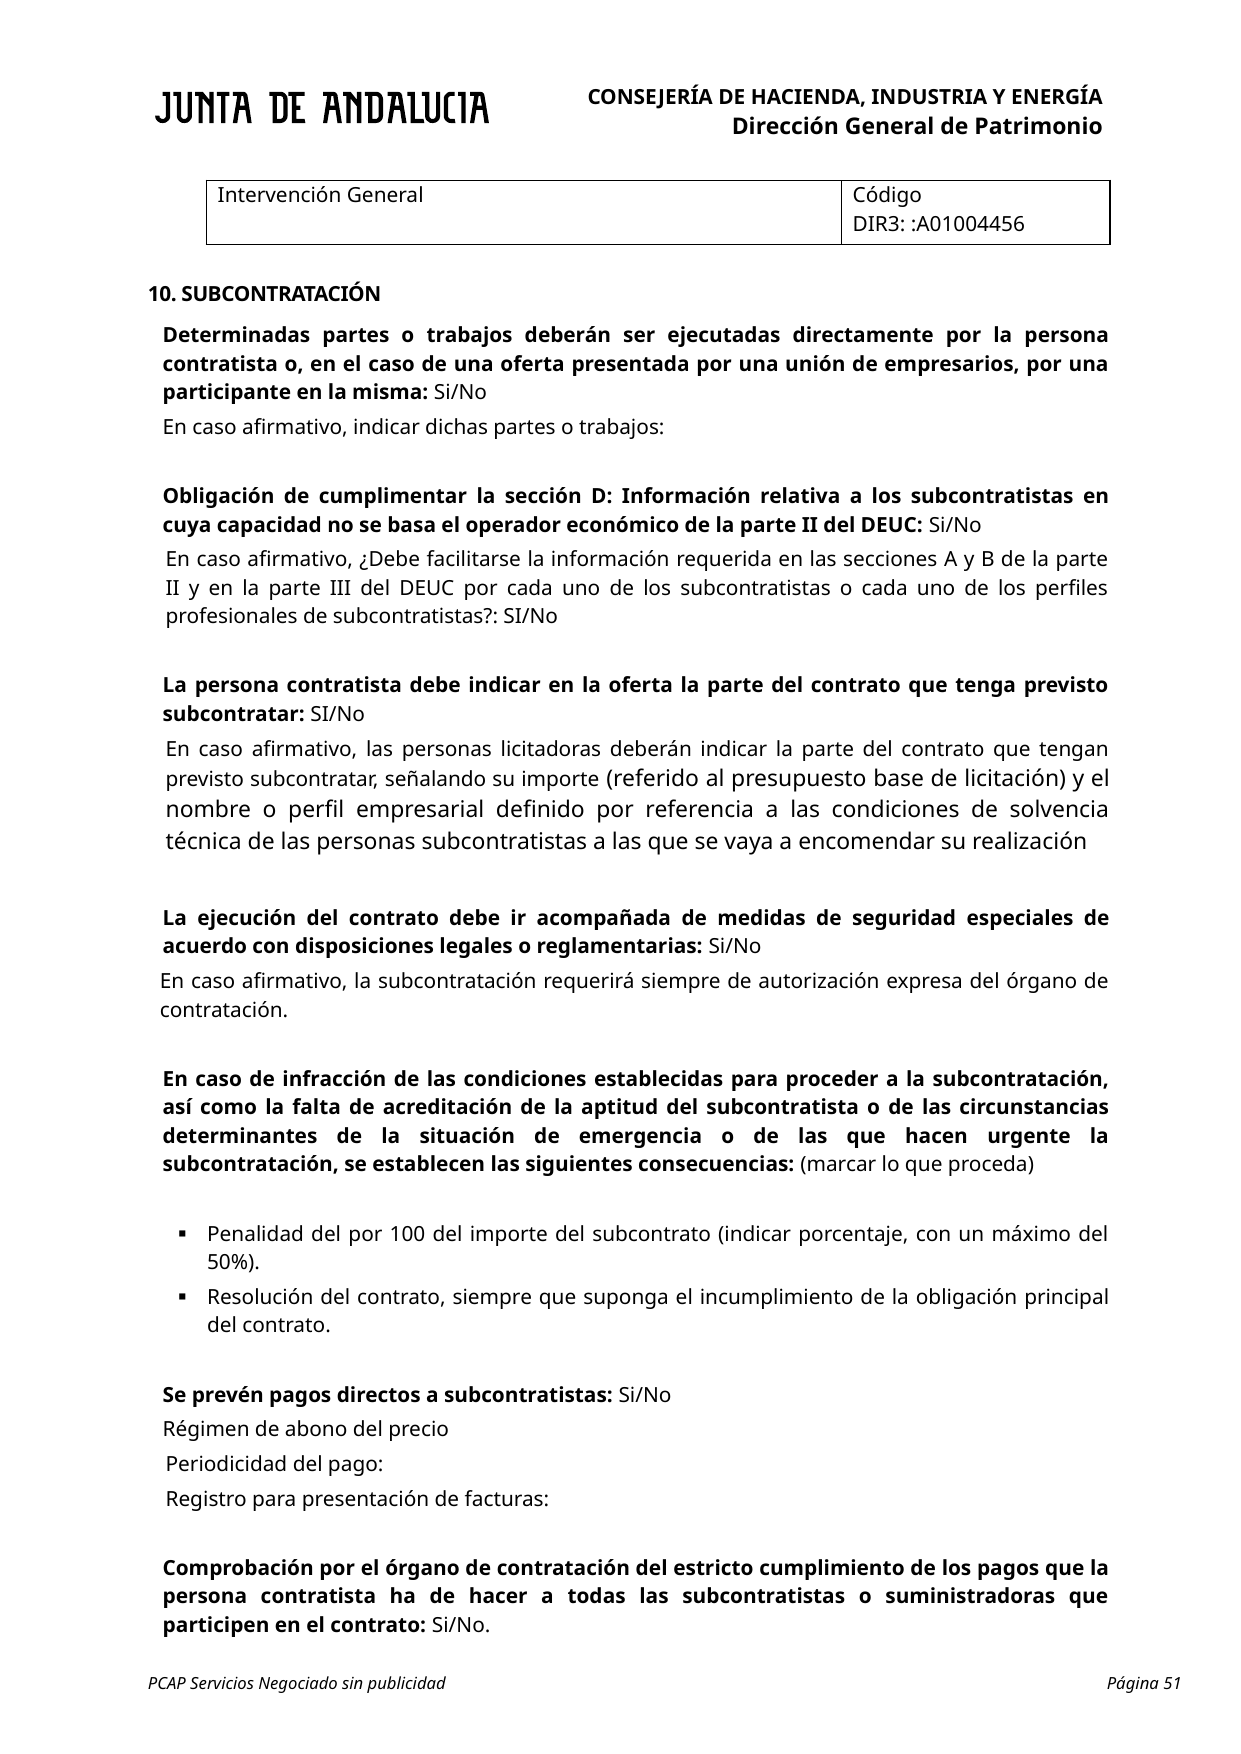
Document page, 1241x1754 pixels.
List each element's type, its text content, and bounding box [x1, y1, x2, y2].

text Periodicidad del pago: [165, 1449, 1110, 1477]
text Determinadas partes o trabajos deberán ser ejecutadas directamente por la persona contratista o, en el caso de una oferta presentada por una unión de empresarios, por una participante en la misma: Si/No [162, 320, 1110, 406]
text Se prevén pagos directos a subcontratistas: Si/No [162, 1380, 1110, 1408]
text En caso afirmativo, las personas licitadoras deberán indicar la parte del contrato que tengan previsto subcontratar, señalando su importe (referido al presupuesto base de licitación) y el nombre o perfil empresarial definido por referencia a las condiciones de solvencia técnica de las personas subcontratistas a las que se vaya a encomendar su realización [165, 734, 1110, 856]
text En caso afirmativo, indicar dichas partes o trabajos: [162, 412, 1110, 440]
text La persona contratista debe indicar en la oferta la parte del contrato que tenga previsto subcontratar: SI/No [162, 671, 1110, 727]
text Obligación de cumplimentar la sección D: Información relativa a los subcontratistas en cuya capacidad no se basa el operador económico de la parte II del DEUC: Si/No [162, 481, 1110, 538]
text En caso de infracción de las condiciones establecidas para proceder a la subcontratación, así como la falta de acreditación de la aptitud del subcontratista o de las circunstancias determinantes de la situación de emergencia o de las que hacen urgente la subcontratación, se establecen las siguientes consecuencias: (marcar lo que proceda) [162, 1064, 1110, 1178]
list Penalidad del por 100 del importe del subcontrato (indicar porcentaje, con un máximo del 50%). [177, 1219, 1110, 1276]
text La ejecución del contrato debe ir acompañada de medidas de seguridad especiales de acuerdo con disposiciones legales o reglamentarias: Si/No [162, 903, 1110, 960]
text Régimen de abono del precio [162, 1414, 1110, 1443]
text En caso afirmativo, la subcontratación requerirá siempre de autorización expresa del órgano de contratación. [159, 966, 1110, 1023]
table_header Intervención General [207, 181, 841, 244]
text Registro para presentación de facturas: [165, 1484, 1110, 1512]
text En caso afirmativo, ¿Debe facilitarse la información requerida en las secciones A y B de la parte II y en la parte III del DEUC por cada uno de los subcontratistas o cada uno de los perfiles profesionales de subcontratistas?: SI/No [165, 544, 1110, 630]
text Comprobación por el órgano de contratación del estricto cumplimiento de los pagos que la persona contratista ha de hacer a todas las subcontratistas o suministradoras que participen en el contrato: Si/No. [162, 1553, 1110, 1638]
text 10. SUBCONTRATACIÓN [148, 279, 1110, 308]
list Resolución del contrato, siempre que suponga el incumplimiento de la obligación principal del contrato. [177, 1282, 1110, 1339]
table_header Código DIR3: :A01004456 [842, 181, 1109, 244]
